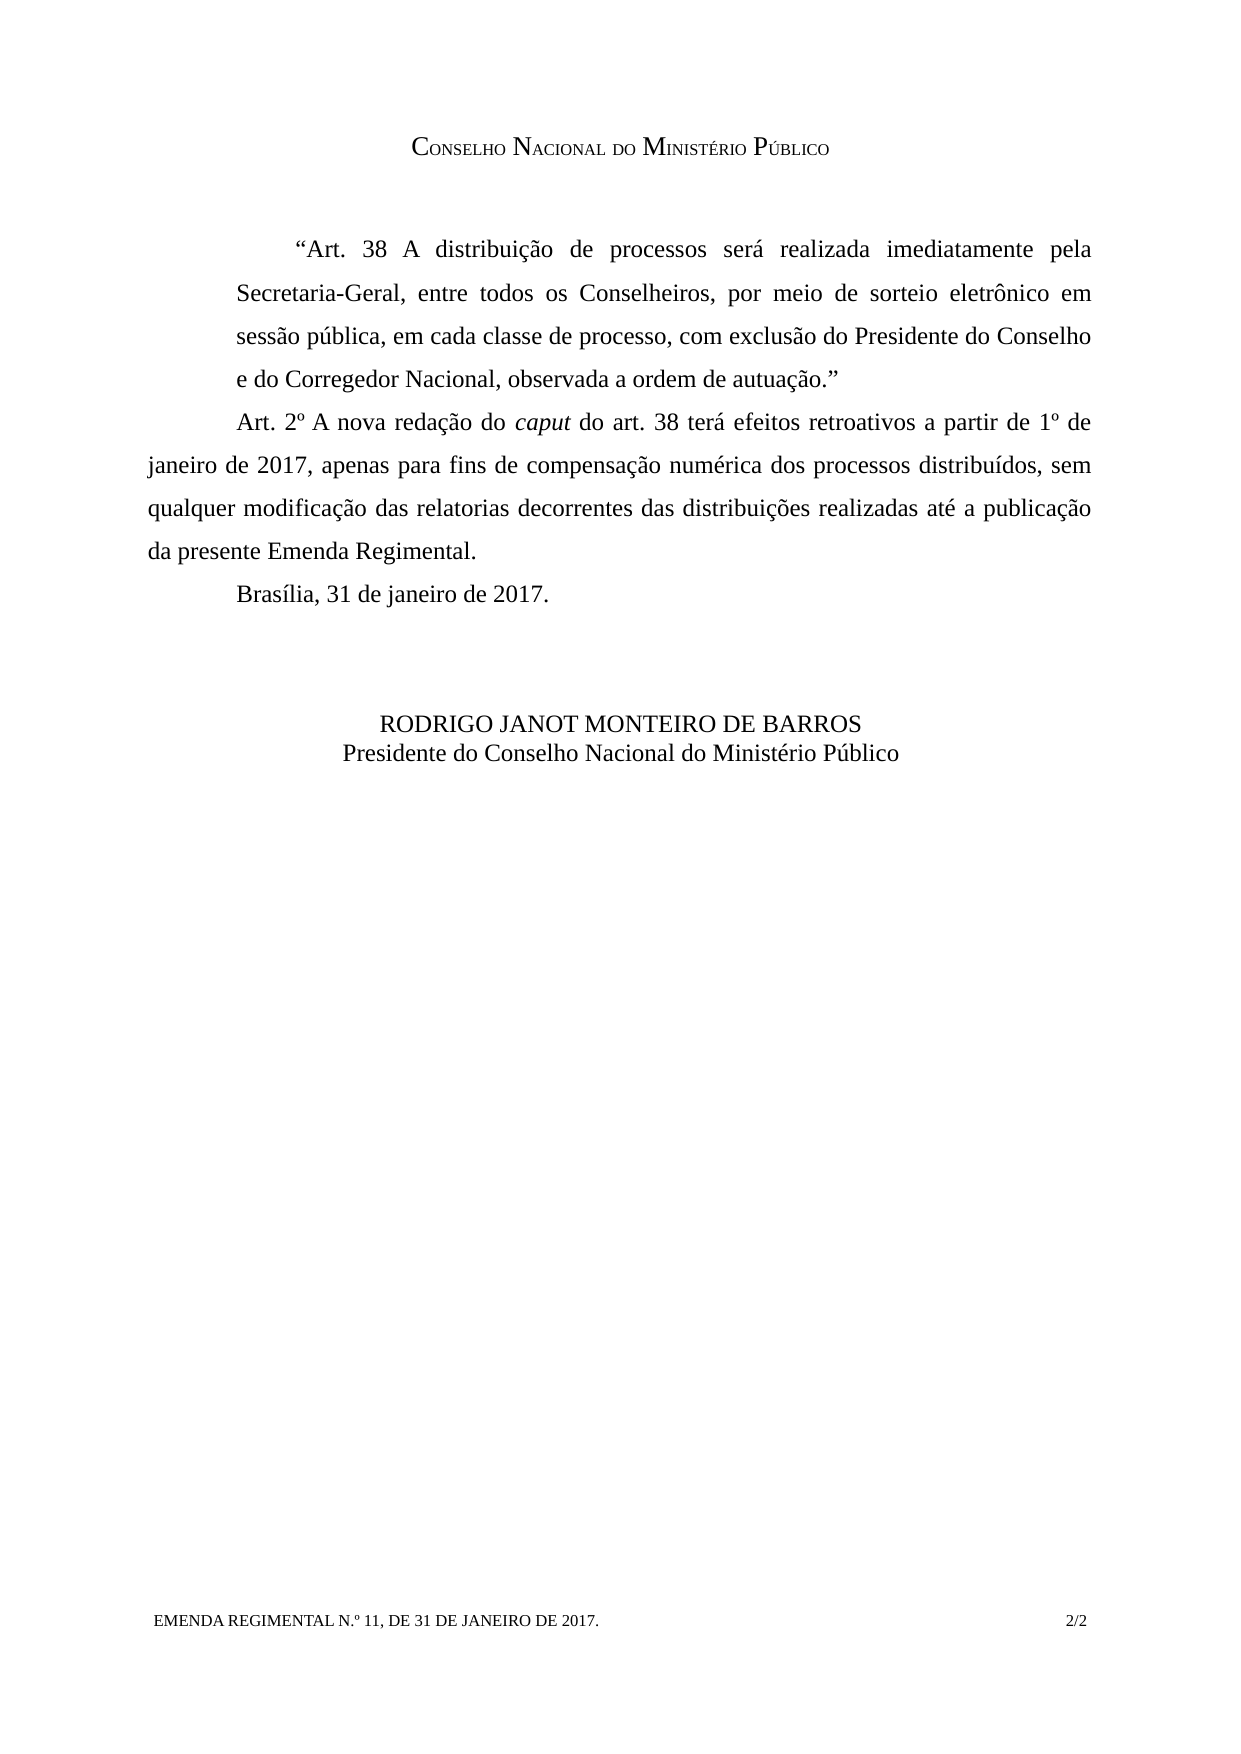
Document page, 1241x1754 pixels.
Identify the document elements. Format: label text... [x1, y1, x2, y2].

text Art. 2º A nova redação do caput do art. 38 terá efeitos retroativos a partir de 1º de janeiro de 2017, apenas para fins de compensação numérica dos processos distribuídos, sem qualquer modificação das relatorias decorrentes das distribuições realizadas até a publicação da presente Emenda Regimental. [148, 407, 1093, 565]
text “Art. 38 A distribuição de processos será realizada imediatamente pela Secretaria-Geral, entre todos os Conselheiros, por meio de sorteio eletrônico em sessão pública, em cada classe de processo, com exclusão do Presidente do Conselho e do Corregedor Nacional, observada a ordem de autuação.” [236, 234, 1093, 393]
text Presidente do Conselho Nacional do Ministério Público [148, 738, 1093, 766]
text Brasília, 31 de janeiro de 2017. [148, 579, 1093, 608]
text RODRIGO JANOT MONTEIRO DE BARROS [148, 709, 1093, 738]
